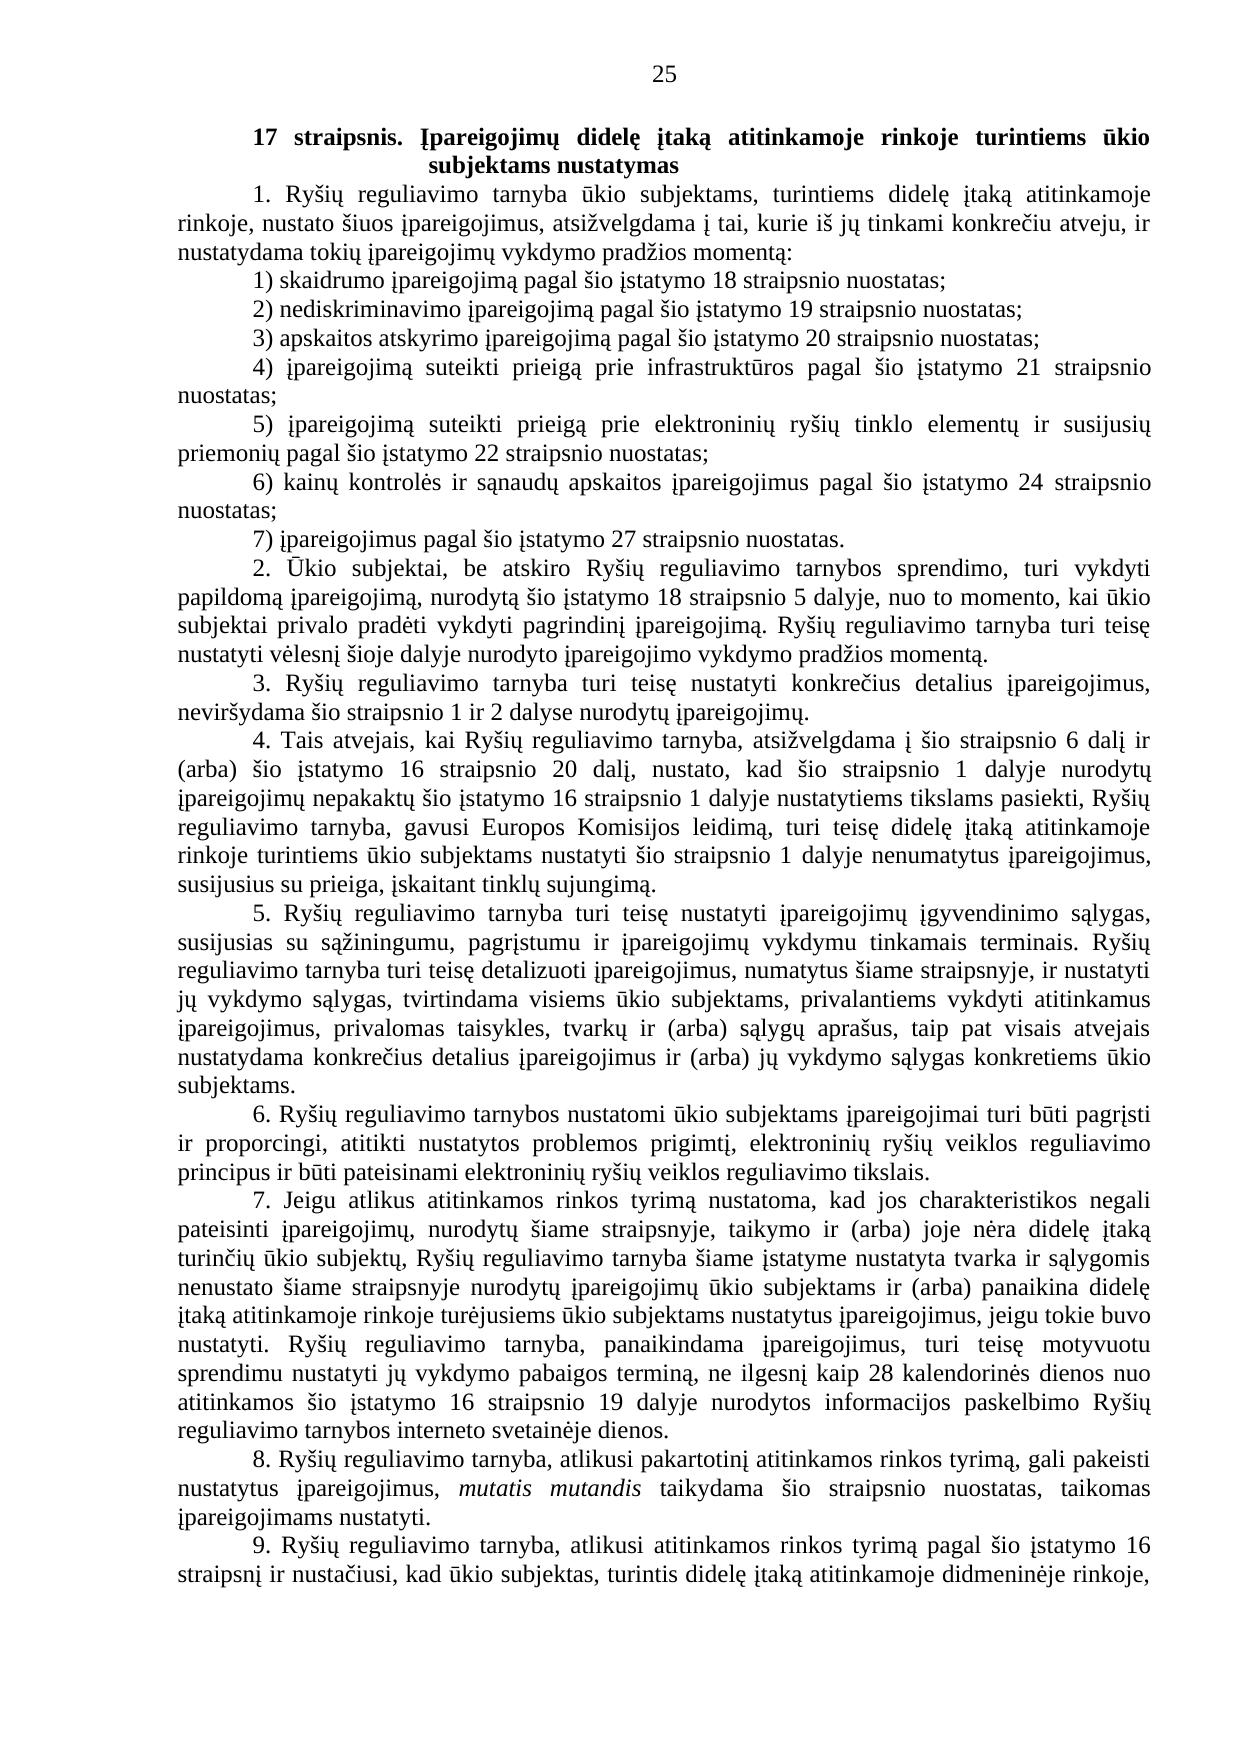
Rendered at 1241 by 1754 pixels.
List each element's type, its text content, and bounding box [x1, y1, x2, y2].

text 1. Ryšių reguliavimo tarnyba ūkio subjektams, turintiems didelę įtaką atitinkamoje rinkoje, nustato šiuos įpareigojimus, atsižvelgdama į tai, kurie iš jų tinkami konkrečiu atveju, ir nustatydama tokių įpareigojimų vykdymo pradžios momentą: [177, 179, 1152, 266]
text 9. Ryšių reguliavimo tarnyba, atlikusi atitinkamos rinkos tyrimą pagal šio įstatymo 16 straipsnį ir nustačiusi, kad ūkio subjektas, turintis didelę įtaką atitinkamoje didmeninėje rinkoje, [177, 1531, 1152, 1588]
text 17 straipsnis. Įpareigojimų didelę įtaką atitinkamoje rinkoje turintiems ūkio subjektams nustatymas [252, 122, 1152, 179]
text 3. Ryšių reguliavimo tarnyba turi teisę nustatyti konkrečius detalius įpareigojimus, neviršydama šio straipsnio 1 ir 2 dalyse nurodytų įpareigojimų. [177, 668, 1152, 726]
text 8. Ryšių reguliavimo tarnyba, atlikusi pakartotinį atitinkamos rinkos tyrimą, gali pakeisti nustatytus įpareigojimus, mutatis mutandis taikydama šio straipsnio nuostatas, taikomas įpareigojimams nustatyti. [177, 1444, 1152, 1531]
text 3) apskaitos atskyrimo įpareigojimą pagal šio įstatymo 20 straipsnio nuostatas; [177, 323, 1152, 352]
text 6. Ryšių reguliavimo tarnybos nustatomi ūkio subjektams įpareigojimai turi būti pagrįsti ir proporcingi, atitikti nustatytos problemos prigimtį, elektroninių ryšių veiklos reguliavimo principus ir būti pateisinami elektroninių ryšių veiklos reguliavimo tikslais. [177, 1099, 1152, 1186]
text 1) skaidrumo įpareigojimą pagal šio įstatymo 18 straipsnio nuostatas; [177, 266, 1152, 294]
text 6) kainų kontrolės ir sąnaudų apskaitos įpareigojimus pagal šio įstatymo 24 straipsnio nuostatas; [177, 467, 1152, 524]
text 5) įpareigojimą suteikti prieigą prie elektroninių ryšių tinklo elementų ir susijusių priemonių pagal šio įstatymo 22 straipsnio nuostatas; [177, 409, 1152, 467]
text 7) įpareigojimus pagal šio įstatymo 27 straipsnio nuostatas. [177, 524, 1152, 553]
text 2) nediskriminavimo įpareigojimą pagal šio įstatymo 19 straipsnio nuostatas; [177, 294, 1152, 323]
text 4. Tais atvejais, kai Ryšių reguliavimo tarnyba, atsižvelgdama į šio straipsnio 6 dalį ir (arba) šio įstatymo 16 straipsnio 20 dalį, nustato, kad šio straipsnio 1 dalyje nurodytų įpareigojimų nepakaktų šio įstatymo 16 straipsnio 1 dalyje nustatytiems tikslams pasiekti, Ryšių reguliavimo tarnyba, gavusi Europos Komisijos leidimą, turi teisę didelę įtaką atitinkamoje rinkoje turintiems ūkio subjektams nustatyti šio straipsnio 1 dalyje nenumatytus įpareigojimus, susijusius su prieiga, įskaitant tinklų sujungimą. [177, 726, 1152, 898]
text 2. Ūkio subjektai, be atskiro Ryšių reguliavimo tarnybos sprendimo, turi vykdyti papildomą įpareigojimą, nurodytą šio įstatymo 18 straipsnio 5 dalyje, nuo to momento, kai ūkio subjektai privalo pradėti vykdyti pagrindinį įpareigojimą. Ryšių reguliavimo tarnyba turi teisę nustatyti vėlesnį šioje dalyje nurodyto įpareigojimo vykdymo pradžios momentą. [177, 553, 1152, 668]
text 7. Jeigu atlikus atitinkamos rinkos tyrimą nustatoma, kad jos charakteristikos negali pateisinti įpareigojimų, nurodytų šiame straipsnyje, taikymo ir (arba) joje nėra didelę įtaką turinčių ūkio subjektų, Ryšių reguliavimo tarnyba šiame įstatyme nustatyta tvarka ir sąlygomis nenustato šiame straipsnyje nurodytų įpareigojimų ūkio subjektams ir (arba) panaikina didelę įtaką atitinkamoje rinkoje turėjusiems ūkio subjektams nustatytus įpareigojimus, jeigu tokie buvo nustatyti. Ryšių reguliavimo tarnyba, panaikindama įpareigojimus, turi teisę motyvuotu sprendimu nustatyti jų vykdymo pabaigos terminą, ne ilgesnį kaip 28 kalendorinės dienos nuo atitinkamos šio įstatymo 16 straipsnio 19 dalyje nurodytos informacijos paskelbimo Ryšių reguliavimo tarnybos interneto svetainėje dienos. [177, 1186, 1152, 1444]
text 4) įpareigojimą suteikti prieigą prie infrastruktūros pagal šio įstatymo 21 straipsnio nuostatas; [177, 352, 1152, 409]
text 5. Ryšių reguliavimo tarnyba turi teisę nustatyti įpareigojimų įgyvendinimo sąlygas, susijusias su sąžiningumu, pagrįstumu ir įpareigojimų vykdymu tinkamais terminais. Ryšių reguliavimo tarnyba turi teisę detalizuoti įpareigojimus, numatytus šiame straipsnyje, ir nustatyti jų vykdymo sąlygas, tvirtindama visiems ūkio subjektams, privalantiems vykdyti atitinkamus įpareigojimus, privalomas taisykles, tvarkų ir (arba) sąlygų aprašus, taip pat visais atvejais nustatydama konkrečius detalius įpareigojimus ir (arba) jų vykdymo sąlygas konkretiems ūkio subjektams. [177, 898, 1152, 1099]
